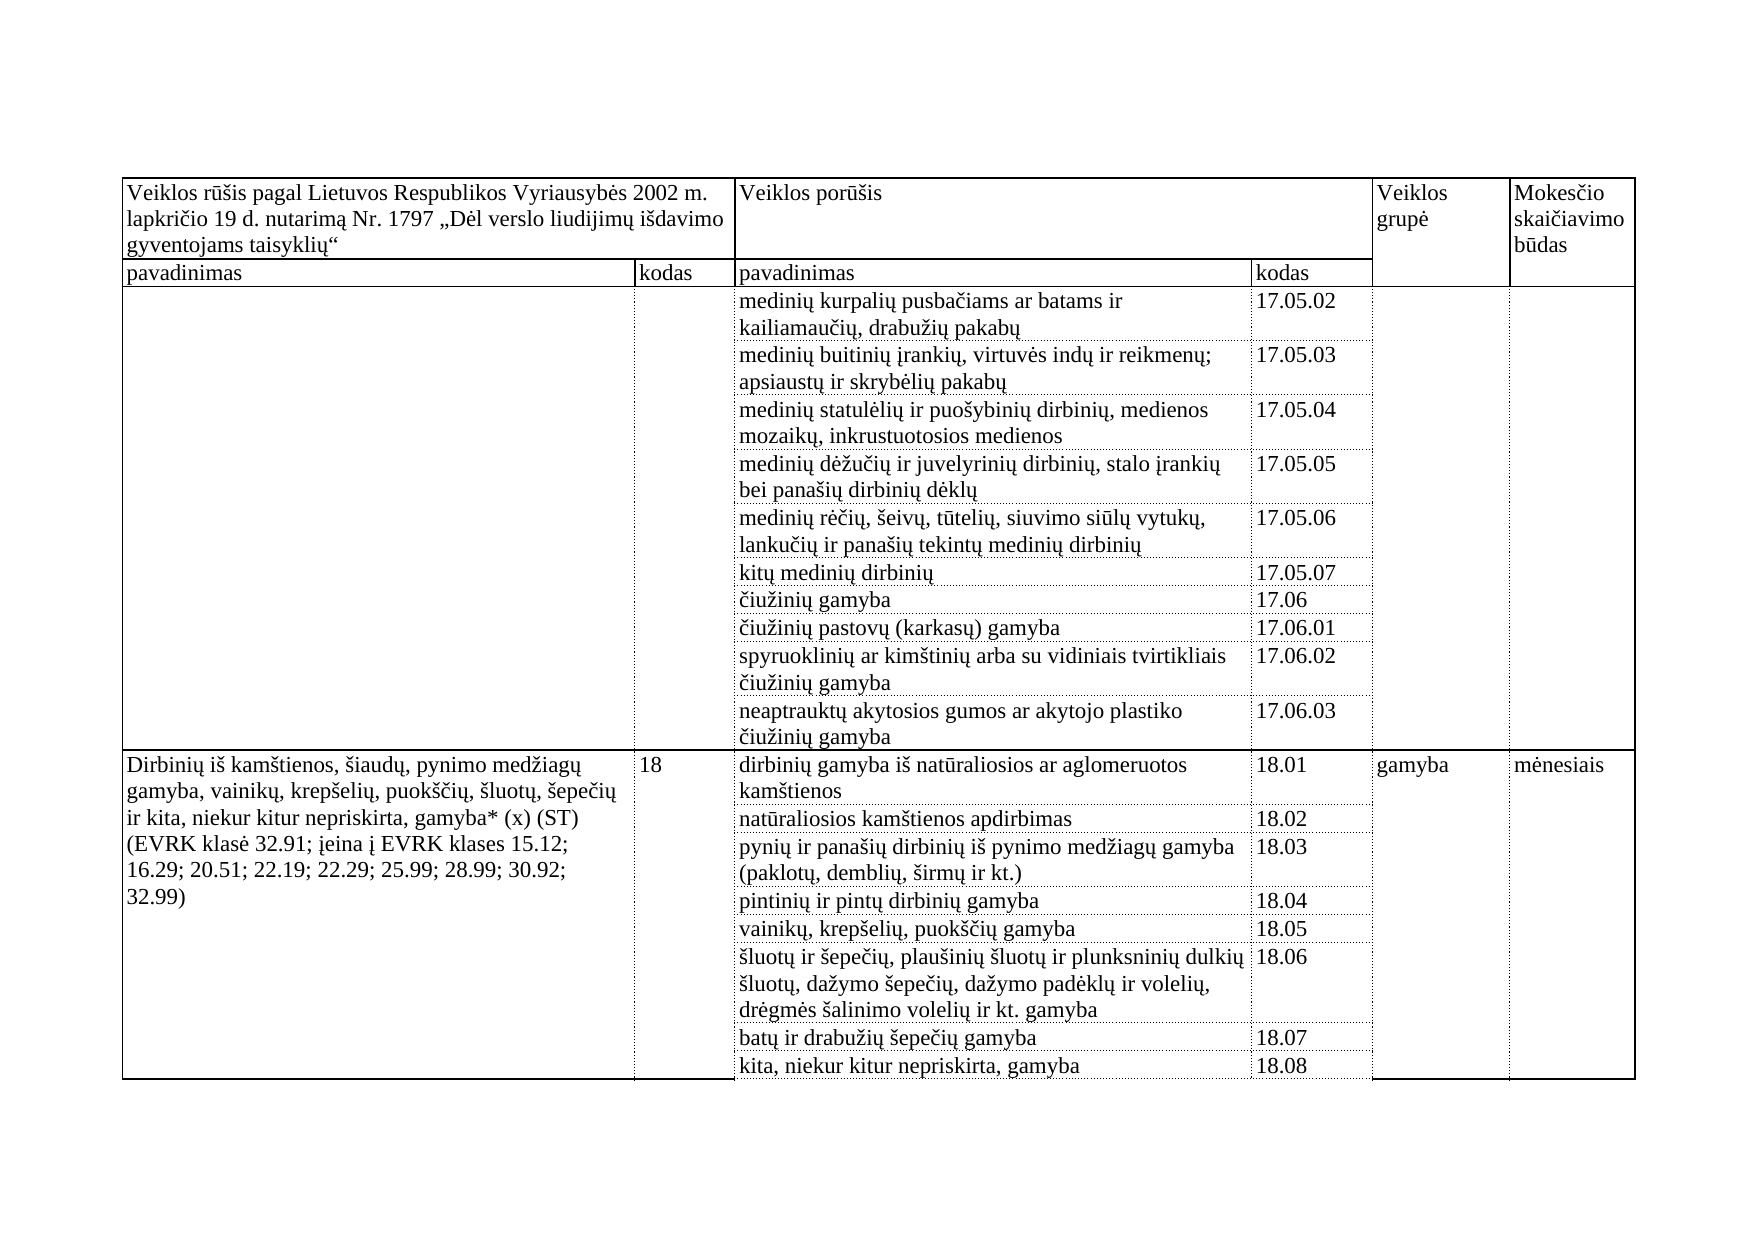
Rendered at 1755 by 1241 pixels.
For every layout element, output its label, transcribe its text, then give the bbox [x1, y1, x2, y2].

table_cell 17.06.01 [1251, 613, 1372, 641]
table_cell 18.01 [1251, 751, 1372, 804]
table_cell 17.05.04 [1251, 394, 1372, 448]
table_cell 17.05.06 [1251, 503, 1372, 557]
table_cell 18.04 [1251, 886, 1372, 914]
table_cell pavadinimas [736, 260, 1251, 286]
table_cell 18.07 [1251, 1022, 1372, 1050]
table_cell čiužinių gamyba [735, 585, 1251, 613]
table_cell medinių kurpalių pusbačiams ar batams ir kailiamaučių, drabužių pakabų [735, 287, 1251, 340]
table_cell 17.06.03 [1251, 695, 1372, 749]
table_cell 17.05.03 [1251, 340, 1372, 394]
table_cell batų ir drabužių šepečių gamyba [735, 1022, 1251, 1050]
table_cell [123, 287, 635, 749]
table_cell spyruoklinių ar kimštinių arba su vidiniais tvirtikliais čiužinių gamyba [735, 641, 1251, 695]
table_cell pavadinimas [123, 260, 634, 286]
table_cell pynių ir panašių dirbinių iš pynimo medžiagų gamyba (paklotų, demblių, širmų ir kt.) [735, 832, 1251, 886]
table_cell [1510, 287, 1634, 749]
table_cell medinių statulėlių ir puošybinių dirbinių, medienos mozaikų, inkrustuotosios medienos [735, 394, 1251, 448]
table_cell medinių rėčių, šeivų, tūtelių, siuvimo siūlų vytukų, lankučių ir panašių tekintų medinių dirbinių [735, 503, 1251, 557]
table_cell kita, niekur kitur nepriskirta, gamyba [735, 1050, 1251, 1078]
table_cell 17.05.07 [1251, 557, 1372, 585]
table_cell 17.05.05 [1251, 449, 1372, 503]
table_cell 18.03 [1251, 832, 1372, 886]
table_cell mėnesiais [1510, 751, 1634, 1078]
table_cell 17.06.02 [1251, 641, 1372, 695]
table_cell vainikų, krepšelių, puokščių gamyba [735, 914, 1251, 942]
table_cell kitų medinių dirbinių [735, 557, 1251, 585]
table_cell [635, 287, 735, 749]
table_header Veiklos grupė [1373, 179, 1509, 286]
table_cell [1372, 287, 1510, 749]
table_header Veiklos porūšis [736, 179, 1372, 258]
table_cell pintinių ir pintų dirbinių gamyba [735, 886, 1251, 914]
table_cell 17.05.02 [1251, 287, 1372, 340]
table_cell dirbinių gamyba iš natūraliosios ar aglomeruotos kamštienos [735, 751, 1251, 804]
table_cell medinių buitinių įrankių, virtuvės indų ir reikmenų; apsiaustų ir skrybėlių pakabų [735, 340, 1251, 394]
table_cell natūraliosios kamštienos apdirbimas [735, 804, 1251, 832]
table_cell kodas [1252, 260, 1372, 286]
table_cell 18.02 [1251, 804, 1372, 832]
table_cell šluotų ir šepečių, plaušinių šluotų ir plunksninių dulkių šluotų, dažymo šepečių, dažymo padėklų ir volelių, drėgmės šalinimo volelių ir kt. gamyba [735, 942, 1251, 1022]
table_header Mokesčio skaičiavimo būdas [1511, 179, 1634, 286]
table_cell 18.06 [1251, 942, 1372, 1022]
table_cell medinių dėžučių ir juvelyrinių dirbinių, stalo įrankių bei panašių dirbinių dėklų [735, 449, 1251, 503]
table_cell 18 [635, 751, 735, 1078]
table_cell 17.06 [1251, 585, 1372, 613]
table_cell Dirbinių iš kamštienos, šiaudų, pynimo medžiagų gamyba, vainikų, krepšelių, puokščių, šluotų, šepečių ir kita, niekur kitur nepriskirta, gamyba* (x) (ST) (EVRK klasė 32.91; įeina į EVRK klases 15.12; 16.29; 20.51; 22.19; 22.29; 25.99; 28.99; 30.92; 32.99) [123, 751, 635, 1078]
table_cell gamyba [1372, 751, 1510, 1078]
table_cell 18.05 [1251, 914, 1372, 942]
table_cell 18.08 [1251, 1050, 1372, 1078]
table_cell neaptrauktų akytosios gumos ar akytojo plastiko čiužinių gamyba [735, 695, 1251, 749]
table_cell kodas [636, 260, 734, 286]
table_header Veiklos rūšis pagal Lietuvos Respublikos Vyriausybės 2002 m. lapkričio 19 d. nutarimą Nr. 1797 „Dėl verslo liudijimų išdavimo gyventojams taisyklių“ [123, 179, 734, 258]
table_cell čiužinių pastovų (karkasų) gamyba [735, 613, 1251, 641]
